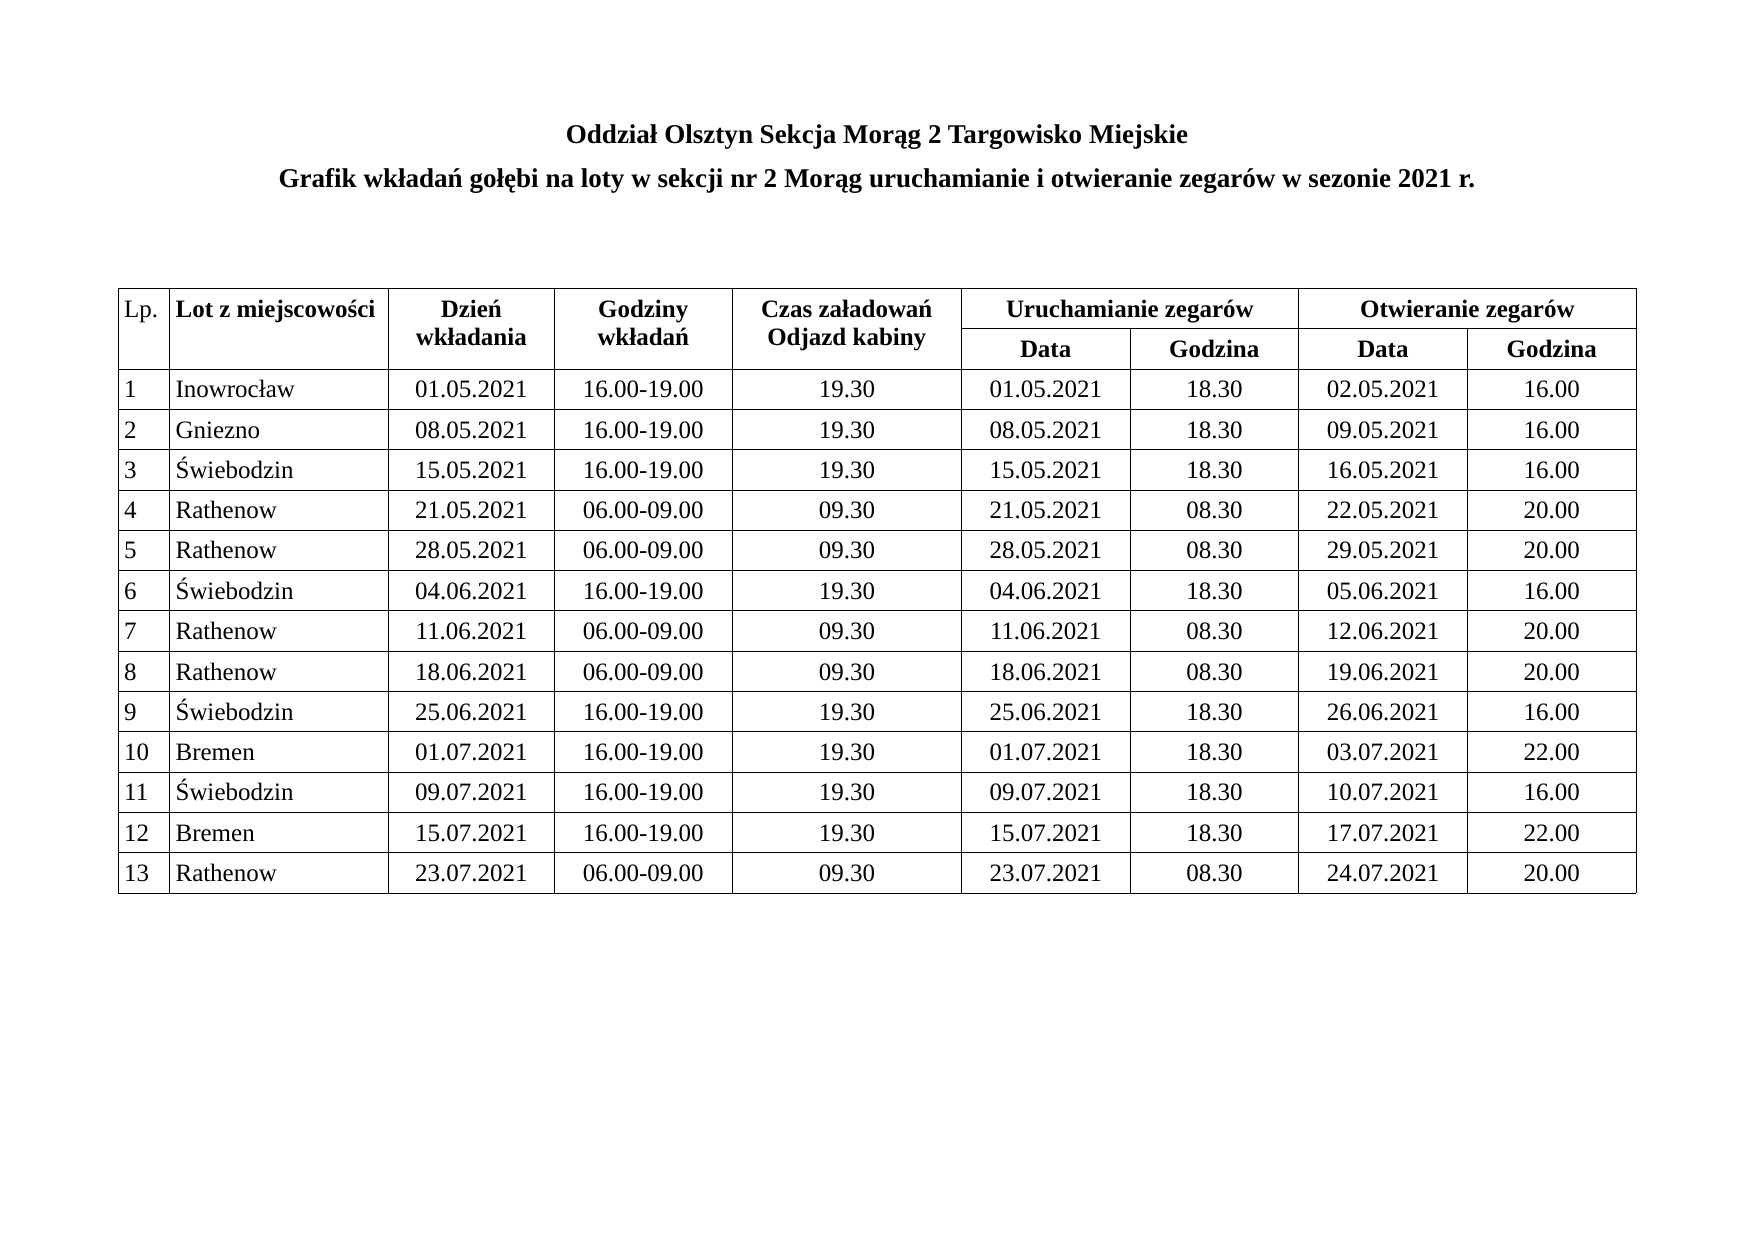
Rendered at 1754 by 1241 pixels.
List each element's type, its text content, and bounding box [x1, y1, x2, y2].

table_cell 05.06.2021 [1299, 571, 1467, 610]
table_cell 09.30 [733, 531, 961, 570]
table_cell 16.00 [1468, 370, 1636, 409]
table_cell Rathenow [170, 652, 388, 691]
table_cell 18.30 [1131, 813, 1298, 852]
text Oddział Olsztyn Sekcja Morąg 2 Targowisko Miejskie [118, 118, 1636, 149]
table_cell 26.06.2021 [1299, 692, 1467, 731]
table_cell Rathenow [170, 611, 388, 651]
table_header Lot z miejscowości [170, 289, 388, 368]
table_cell 16.00-19.00 [555, 370, 732, 409]
table_cell 15.05.2021 [389, 450, 554, 489]
table_cell 06.00-09.00 [555, 531, 732, 570]
table_cell Świebodzin [170, 692, 388, 731]
table_cell 08.30 [1131, 491, 1298, 530]
table_cell 23.07.2021 [962, 853, 1130, 893]
table_cell 08.05.2021 [962, 410, 1130, 449]
table_cell 22.00 [1468, 813, 1636, 852]
table_cell 10 [119, 732, 169, 772]
table_cell 28.05.2021 [962, 531, 1130, 570]
table_cell Data [1299, 329, 1467, 368]
table_cell 18.30 [1131, 571, 1298, 610]
table_cell 21.05.2021 [962, 491, 1130, 530]
table_cell Godzina [1131, 329, 1298, 368]
table_cell 12.06.2021 [1299, 611, 1467, 651]
table_cell 01.07.2021 [389, 732, 554, 772]
table_header Lp. [119, 289, 169, 368]
table_cell 10.07.2021 [1299, 773, 1467, 812]
table_header Dzień wkładania [389, 289, 554, 368]
table_cell 28.05.2021 [389, 531, 554, 570]
table_cell 09.30 [733, 611, 961, 651]
table_cell 08.30 [1131, 531, 1298, 570]
table_cell 08.30 [1131, 853, 1298, 893]
table_cell 02.05.2021 [1299, 370, 1467, 409]
table_cell 18.30 [1131, 773, 1298, 812]
table_cell 01.05.2021 [389, 370, 554, 409]
table_cell 15.07.2021 [962, 813, 1130, 852]
table_cell 15.07.2021 [389, 813, 554, 852]
table_cell 16.00-19.00 [555, 692, 732, 731]
table_cell 09.30 [733, 652, 961, 691]
table_cell 16.05.2021 [1299, 450, 1467, 489]
table_cell 08.05.2021 [389, 410, 554, 449]
table_cell 19.30 [733, 571, 961, 610]
table_cell 11 [119, 773, 169, 812]
table_cell 25.06.2021 [389, 692, 554, 731]
table_cell 19.30 [733, 773, 961, 812]
table_cell 06.00-09.00 [555, 611, 732, 651]
table_cell 21.05.2021 [389, 491, 554, 530]
table_cell 19.30 [733, 732, 961, 772]
table_cell 23.07.2021 [389, 853, 554, 893]
table_cell 3 [119, 450, 169, 489]
table_cell Świebodzin [170, 450, 388, 489]
table_cell Inowrocław [170, 370, 388, 409]
table_header Godziny wkładań [555, 289, 732, 368]
table_cell 09.05.2021 [1299, 410, 1467, 449]
table_cell 09.07.2021 [962, 773, 1130, 812]
table_cell 18.30 [1131, 410, 1298, 449]
table_cell Bremen [170, 813, 388, 852]
table_cell 20.00 [1468, 531, 1636, 570]
table_cell 19.30 [733, 410, 961, 449]
table_cell 6 [119, 571, 169, 610]
table_cell 20.00 [1468, 611, 1636, 651]
table_cell 16.00 [1468, 773, 1636, 812]
table_cell 16.00-19.00 [555, 450, 732, 489]
table_cell Rathenow [170, 853, 388, 893]
table_cell 22.05.2021 [1299, 491, 1467, 530]
table_cell 18.30 [1131, 732, 1298, 772]
table_cell 09.30 [733, 853, 961, 893]
table_cell 5 [119, 531, 169, 570]
table_cell 09.07.2021 [389, 773, 554, 812]
table_cell 20.00 [1468, 491, 1636, 530]
table_cell Gniezno [170, 410, 388, 449]
table_cell 01.05.2021 [962, 370, 1130, 409]
table_cell 16.00 [1468, 571, 1636, 610]
table_cell 11.06.2021 [389, 611, 554, 651]
table_cell 16.00-19.00 [555, 773, 732, 812]
table_cell 19.30 [733, 370, 961, 409]
table_cell 16.00-19.00 [555, 732, 732, 772]
table_cell 15.05.2021 [962, 450, 1130, 489]
table_cell 16.00 [1468, 692, 1636, 731]
table_header Czas załadowań Odjazd kabiny [733, 289, 961, 368]
table_cell 18.30 [1131, 450, 1298, 489]
table_cell 19.06.2021 [1299, 652, 1467, 691]
table_cell 24.07.2021 [1299, 853, 1467, 893]
table_cell 16.00-19.00 [555, 410, 732, 449]
table_cell 18.30 [1131, 692, 1298, 731]
table_cell 09.30 [733, 491, 961, 530]
table_cell 08.30 [1131, 611, 1298, 651]
table_cell 06.00-09.00 [555, 652, 732, 691]
table_cell 11.06.2021 [962, 611, 1130, 651]
table_cell 29.05.2021 [1299, 531, 1467, 570]
table_cell 12 [119, 813, 169, 852]
text Grafik wkładań gołębi na loty w sekcji nr 2 Morąg uruchamianie i otwieranie zegarów w sezonie 2021 r. [118, 162, 1636, 193]
table_cell 04.06.2021 [962, 571, 1130, 610]
table_cell 01.07.2021 [962, 732, 1130, 772]
table_cell 16.00 [1468, 410, 1636, 449]
table_cell Godzina [1468, 329, 1636, 368]
table_cell 16.00 [1468, 450, 1636, 489]
table_cell Świebodzin [170, 571, 388, 610]
table_cell 19.30 [733, 450, 961, 489]
table_cell 7 [119, 611, 169, 651]
table_cell 04.06.2021 [389, 571, 554, 610]
table_cell 08.30 [1131, 652, 1298, 691]
table_cell 16.00-19.00 [555, 571, 732, 610]
table_cell 22.00 [1468, 732, 1636, 772]
table_cell 2 [119, 410, 169, 449]
table_cell Bremen [170, 732, 388, 772]
table_cell 25.06.2021 [962, 692, 1130, 731]
table_cell 16.00-19.00 [555, 813, 732, 852]
table_cell 13 [119, 853, 169, 893]
table_cell 20.00 [1468, 853, 1636, 893]
table_cell 18.30 [1131, 370, 1298, 409]
table_header Otwieranie zegarów [1299, 289, 1636, 328]
table_cell 1 [119, 370, 169, 409]
table_cell 18.06.2021 [389, 652, 554, 691]
table_cell Świebodzin [170, 773, 388, 812]
table_cell 19.30 [733, 692, 961, 731]
table_cell 9 [119, 692, 169, 731]
table_cell 18.06.2021 [962, 652, 1130, 691]
table_cell 20.00 [1468, 652, 1636, 691]
table_cell Data [962, 329, 1130, 368]
table_cell 06.00-09.00 [555, 853, 732, 893]
table_cell 03.07.2021 [1299, 732, 1467, 772]
table_cell 19.30 [733, 813, 961, 852]
table_cell 06.00-09.00 [555, 491, 732, 530]
table_header Uruchamianie zegarów [962, 289, 1298, 328]
table_cell 4 [119, 491, 169, 530]
table_cell Rathenow [170, 491, 388, 530]
table_cell 17.07.2021 [1299, 813, 1467, 852]
table_cell 8 [119, 652, 169, 691]
table_cell Rathenow [170, 531, 388, 570]
